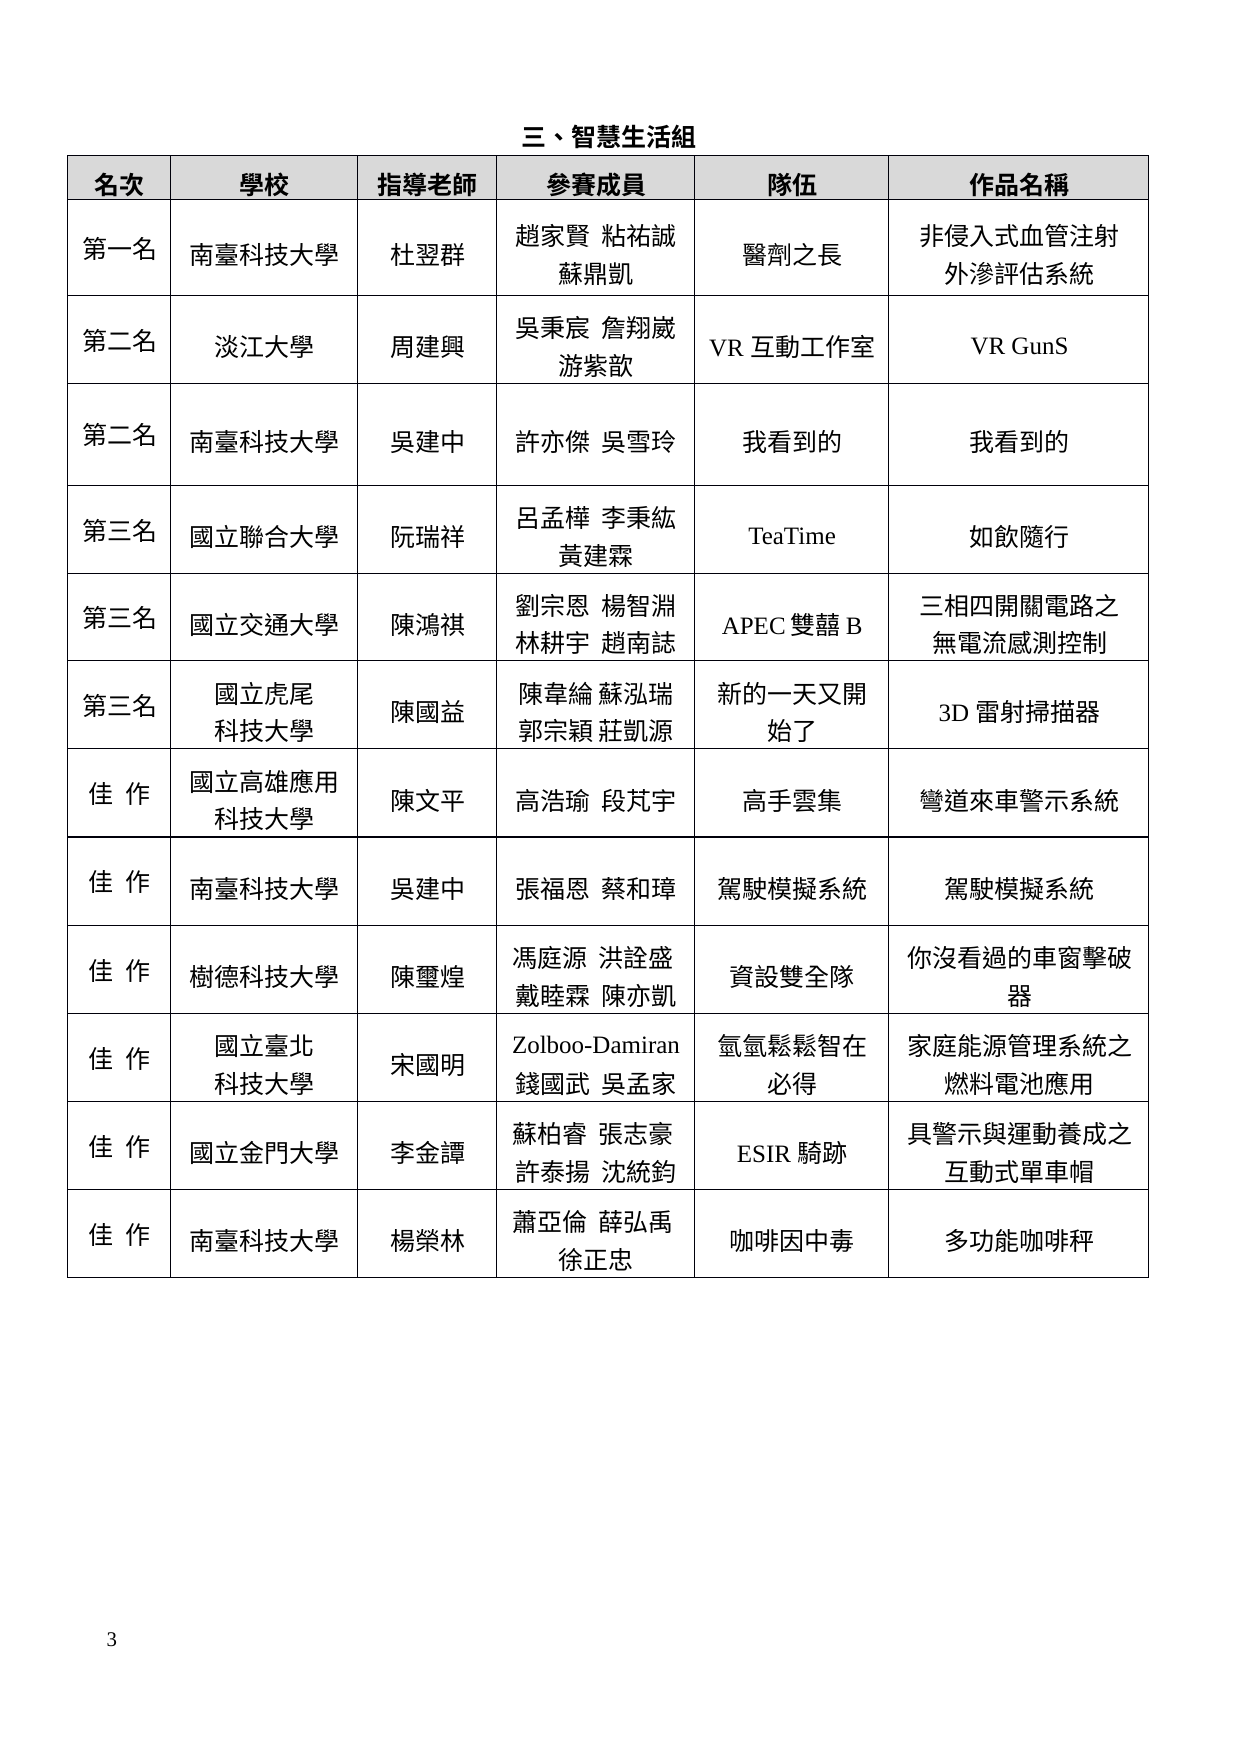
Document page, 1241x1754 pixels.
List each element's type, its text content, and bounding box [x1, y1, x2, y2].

table_cell 佳 作 [68, 749, 170, 836]
table_cell 馮庭源 洪詮盛 戴睦霖 陳亦凱 [497, 926, 694, 1013]
table_cell 南臺科技大學 [171, 200, 357, 295]
table_cell 如飲隨行 [889, 486, 1148, 573]
table_header 名次 [68, 156, 170, 199]
table_cell 我看到的 [889, 384, 1148, 484]
table_cell Zolboo-Damiran 錢國武 吳孟家 [497, 1014, 694, 1101]
table_cell 劉宗恩 楊智淵 林耕宇 趙南誌 [497, 574, 694, 660]
table_cell 非侵入式血管注射 外滲評估系統 [889, 200, 1148, 295]
table_cell 3D 雷射掃描器 [889, 661, 1148, 748]
table_cell 陳國益 [358, 661, 496, 748]
table_cell 國立虎尾 科技大學 [171, 661, 357, 748]
table_cell ESIR 騎跡 [695, 1102, 888, 1189]
table_cell 國立聯合大學 [171, 486, 357, 573]
table_cell 南臺科技大學 [171, 838, 357, 924]
table_cell 三相四開關電路之 無電流感測控制 [889, 574, 1148, 660]
table_cell 國立高雄應用科技大學 [171, 749, 357, 836]
table_cell 多功能咖啡秤 [889, 1190, 1148, 1277]
table_cell 許亦傑 吳雪玲 [497, 384, 694, 484]
table_cell 高手雲集 [695, 749, 888, 836]
table_cell 杜翌群 [358, 200, 496, 295]
table_cell 宋國明 [358, 1014, 496, 1101]
table_cell 吳秉宸 詹翔崴 游紫歆 [497, 296, 694, 382]
table_cell 資設雙全隊 [695, 926, 888, 1013]
table_cell 第二名 [68, 384, 170, 484]
table_cell 周建興 [358, 296, 496, 382]
table_cell 第三名 [68, 661, 170, 748]
table_cell 第三名 [68, 486, 170, 573]
table_cell 蕭亞倫 薛弘禹 徐正忠 [497, 1190, 694, 1277]
table_cell 阮瑞祥 [358, 486, 496, 573]
table_cell 第一名 [68, 200, 170, 295]
table_cell 楊榮林 [358, 1190, 496, 1277]
table_cell 南臺科技大學 [171, 384, 357, 484]
table_cell 趙家賢 粘祐誠 蘇鼎凱 [497, 200, 694, 295]
table_cell 彎道來車警示系統 [889, 749, 1148, 836]
table_cell 陳璽煌 [358, 926, 496, 1013]
table_cell 國立金門大學 [171, 1102, 357, 1189]
table_cell TeaTime [695, 486, 888, 573]
table_cell 國立臺北 科技大學 [171, 1014, 357, 1101]
table_cell 你沒看過的車窗擊破器 [889, 926, 1148, 1013]
table_cell 淡江大學 [171, 296, 357, 382]
table_cell 陳韋綸 蘇泓瑞 郭宗穎 莊凱源 [497, 661, 694, 748]
table_header 指導老師 [358, 156, 496, 199]
table_cell 佳 作 [68, 1014, 170, 1101]
table_cell 駕駛模擬系統 [695, 838, 888, 924]
table_cell 佳 作 [68, 838, 170, 924]
table_cell 吳建中 [358, 384, 496, 484]
table_cell 吳建中 [358, 838, 496, 924]
text 三、智慧生活組 [106, 113, 1110, 155]
table_cell 家庭能源管理系統之 燃料電池應用 [889, 1014, 1148, 1101]
table_cell 呂孟樺 李秉紘 黃建霖 [497, 486, 694, 573]
table_cell 陳文平 [358, 749, 496, 836]
table_cell 佳 作 [68, 926, 170, 1013]
table_cell 第二名 [68, 296, 170, 382]
table_cell 張福恩 蔡和璋 [497, 838, 694, 924]
table_cell 樹德科技大學 [171, 926, 357, 1013]
table_cell 咖啡因中毒 [695, 1190, 888, 1277]
table_cell 佳 作 [68, 1102, 170, 1189]
table_cell 南臺科技大學 [171, 1190, 357, 1277]
table_cell VR GunS [889, 296, 1148, 382]
table_cell 駕駛模擬系統 [889, 838, 1148, 924]
table_cell APEC雙囍B [695, 574, 888, 660]
table_header 學校 [171, 156, 357, 199]
table_cell 蘇柏睿 張志豪 許泰揚 沈統鈞 [497, 1102, 694, 1189]
table_cell VR 互動工作室 [695, 296, 888, 382]
table_cell 陳鴻祺 [358, 574, 496, 660]
table_cell 具警示與運動養成之 互動式單車帽 [889, 1102, 1148, 1189]
table_header 參賽成員 [497, 156, 694, 199]
table_cell 國立交通大學 [171, 574, 357, 660]
table_header 作品名稱 [889, 156, 1148, 199]
table_cell 新的一天又開始了 [695, 661, 888, 748]
table_cell 第三名 [68, 574, 170, 660]
table_cell 李金譚 [358, 1102, 496, 1189]
table_cell 高浩瑜 段芃宇 [497, 749, 694, 836]
table_cell 氫氫鬆鬆智在必得 [695, 1014, 888, 1101]
table_cell 佳 作 [68, 1190, 170, 1277]
table_header 隊伍 [695, 156, 888, 199]
table_cell 我看到的 [695, 384, 888, 484]
table_cell 醫劑之長 [695, 200, 888, 295]
